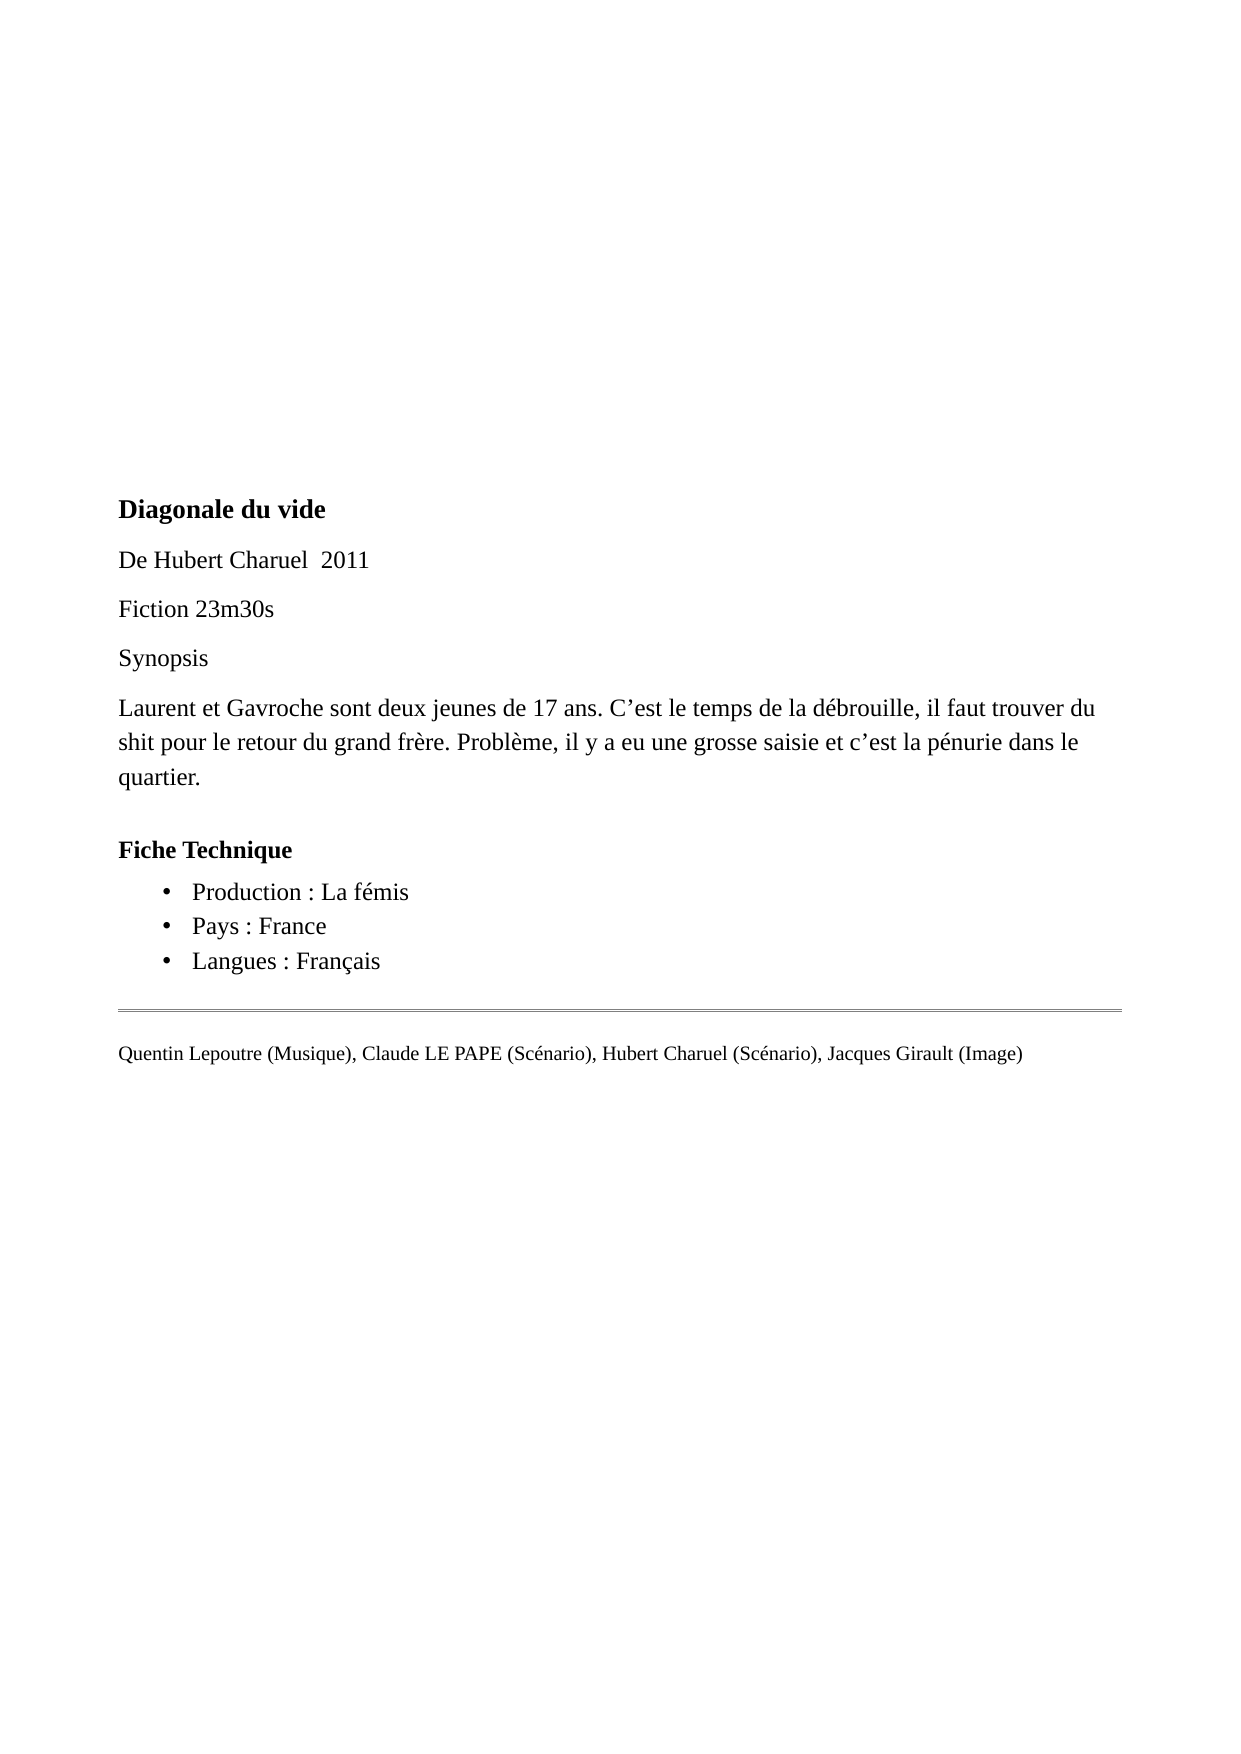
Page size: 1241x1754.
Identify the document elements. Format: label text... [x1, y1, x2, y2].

text Diagonale du vide [118, 493, 1122, 525]
list Pays : France [162, 911, 1122, 940]
text Fiction 23m30s [118, 594, 1122, 623]
subtitle Fiche Technique [118, 836, 1122, 864]
text Laurent et Gavroche sont deux jeunes de 17 ans. C’est le temps de la débrouille, il faut trouver du shit pour le retour du grand frère. Problème, il y a eu une grosse saisie et c’est la pénurie dans le quartier. [118, 693, 1122, 790]
text Quentin Lepoutre (Musique), Claude LE PAPE (Scénario), Hubert Charuel (Scénario), Jacques Girault (Image) [118, 1041, 1122, 1064]
text De Hubert Charuel 2011 [118, 545, 1122, 574]
list Langues : Français [162, 946, 1122, 974]
text Synopsis [118, 643, 1122, 672]
list Production : La fémis [162, 877, 1122, 906]
